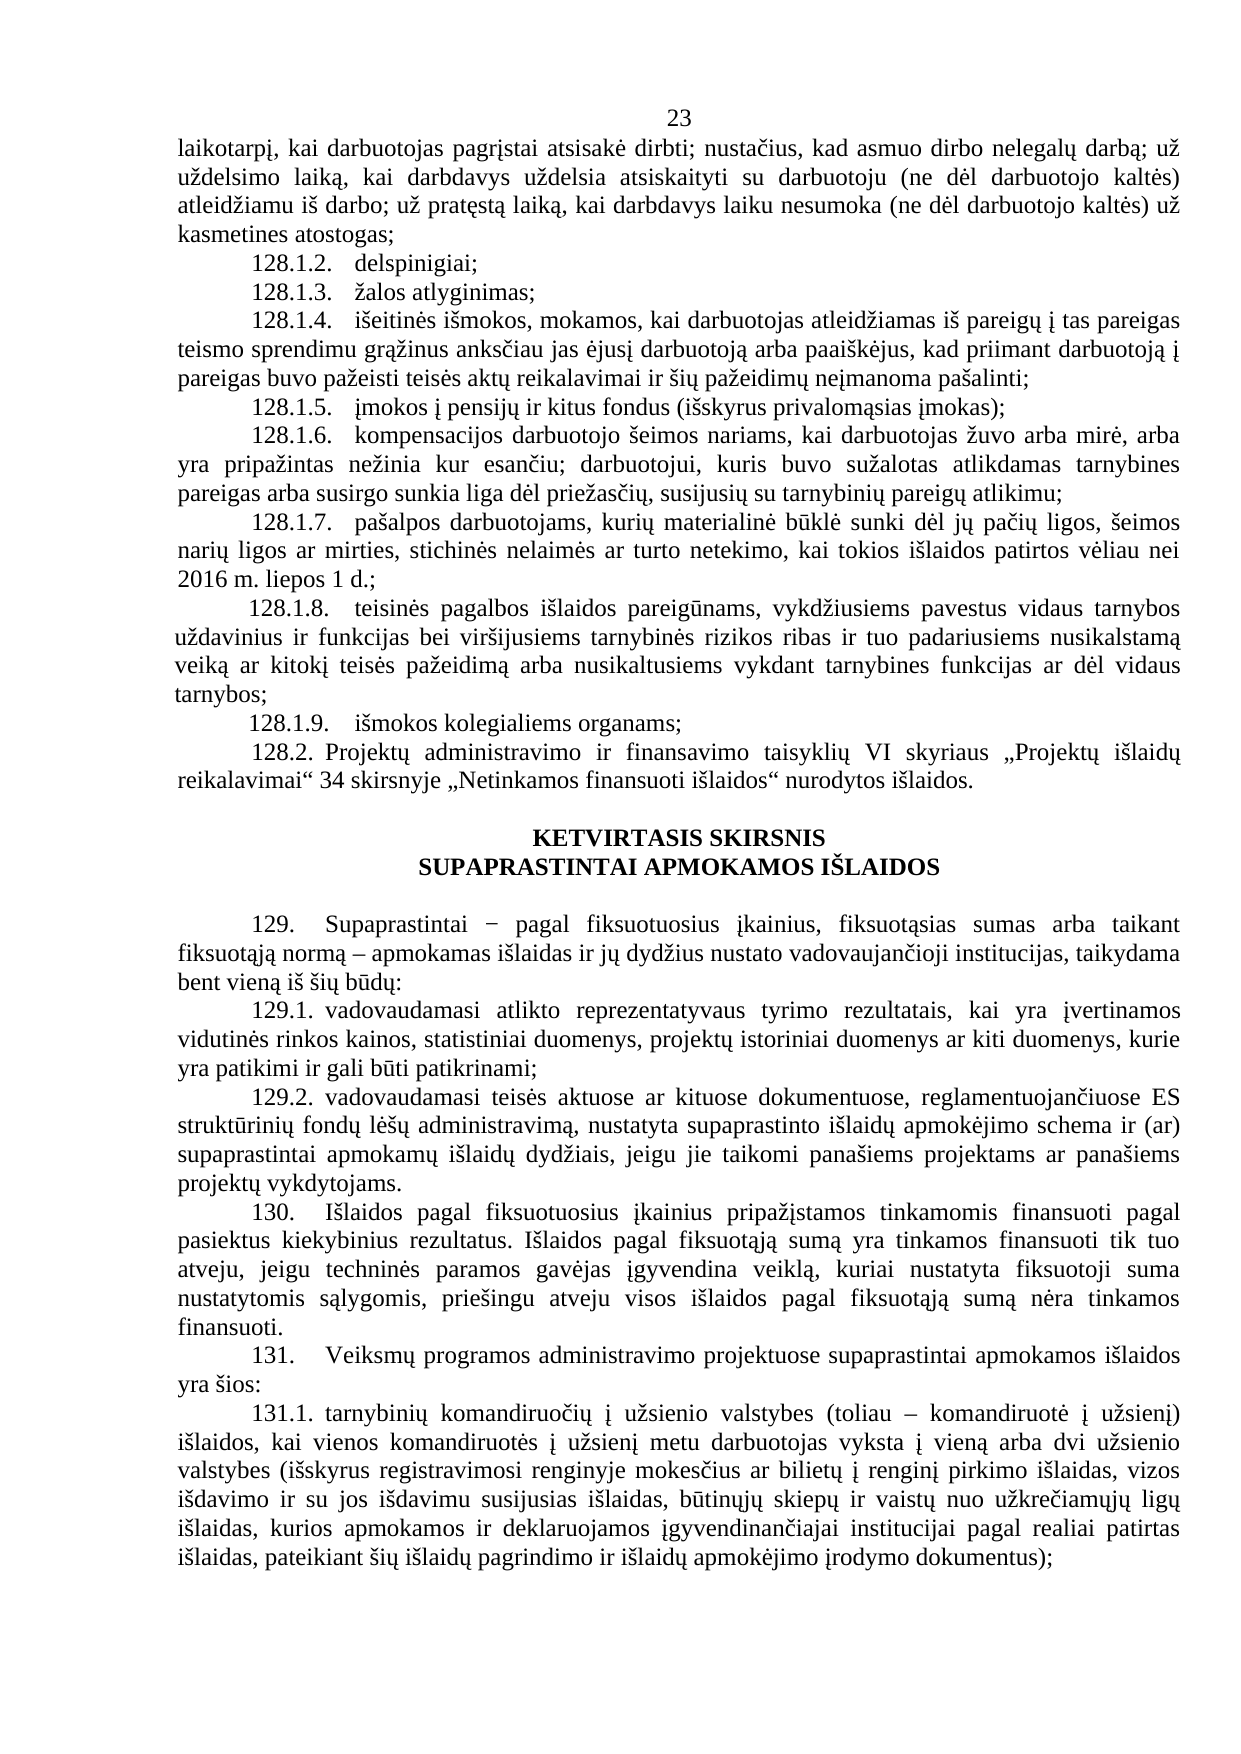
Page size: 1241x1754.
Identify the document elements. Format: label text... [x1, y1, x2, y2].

text 128.1.2. delspinigiai; [251, 248, 1181, 277]
text 128.1.3. žalos atlyginimas; [251, 277, 1181, 305]
text 129.1. vadovaudamasi atlikto reprezentatyvaus tyrimo rezultatais, kai yra įvertinamos vidutinės rinkos kainos, statistiniai duomenys, projektų istoriniai duomenys ar kiti duomenys, kurie yra patikimi ir gali būti patikrinami; [177, 995, 1181, 1082]
text 130. Išlaidos pagal fiksuotuosius įkainius pripažįstamos tinkamomis finansuoti pagal pasiektus kiekybinius rezultatus. Išlaidos pagal fiksuotąją sumą yra tinkamos finansuoti tik tuo atveju, jeigu techninės paramos gavėjas įgyvendina veiklą, kuriai nustatyta fiksuotoji suma nustatytomis sąlygomis, priešingu atveju visos išlaidos pagal fiksuotąją sumą nėra tinkamos finansuoti. [177, 1197, 1181, 1340]
text laikotarpį, kai darbuotojas pagrįstai atsisakė dirbti; nustačius, kad asmuo dirbo nelegalų darbą; už uždelsimo laiką, kai darbdavys uždelsia atsiskaityti su darbuotoju (ne dėl darbuotojo kaltės) atleidžiamu iš darbo; už pratęstą laiką, kai darbdavys laiku nesumoka (ne dėl darbuotojo kaltės) už kasmetines atostogas; [177, 133, 1181, 248]
text SUPAPRASTINTAI APMOKAMOS IŠLAIDOS [177, 852, 1181, 880]
text 128.1.5. įmokos į pensijų ir kitus fondus (išskyrus privalomąsias įmokas); [251, 392, 1181, 420]
text 128.1.8. teisinės pagalbos išlaidos pareigūnams, vykdžiusiems pavestus vidaus tarnybos uždavinius ir funkcijas bei viršijusiems tarnybinės rizikos ribas ir tuo padariusiems nusikalstamą veiką ar kitokį teisės pažeidimą arba nusikaltusiems vykdant tarnybines funkcijas ar dėl vidaus tarnybos; [174, 593, 1181, 708]
text KETVIRTASIS SKIRSNIS [177, 823, 1181, 852]
text 129. Supaprastintai − pagal fiksuotuosius įkainius, fiksuotąsias sumas arba taikant fiksuotąją normą – apmokamas išlaidas ir jų dydžius nustato vadovaujančioji institucijas, taikydama bent vieną iš šių būdų: [177, 909, 1181, 995]
text 128.2. Projektų administravimo ir finansavimo taisyklių VI skyriaus „Projektų išlaidų reikalavimai“ 34 skirsnyje „Netinkamos finansuoti išlaidos“ nurodytos išlaidos. [177, 737, 1181, 794]
text 131.1. tarnybinių komandiruočių į užsienio valstybes (toliau – komandiruotė į užsienį) išlaidos, kai vienos komandiruotės į užsienį metu darbuotojas vyksta į vieną arba dvi užsienio valstybes (išskyrus registravimosi renginyje mokesčius ar bilietų į renginį pirkimo išlaidas, vizos išdavimo ir su jos išdavimu susijusias išlaidas, būtinųjų skiepų ir vaistų nuo užkrečiamųjų ligų išlaidas, kurios apmokamos ir deklaruojamos įgyvendinančiajai institucijai pagal realiai patirtas išlaidas, pateikiant šių išlaidų pagrindimo ir išlaidų apmokėjimo įrodymo dokumentus); [177, 1398, 1181, 1570]
text 128.1.6. kompensacijos darbuotojo šeimos nariams, kai darbuotojas žuvo arba mirė, arba yra pripažintas nežinia kur esančiu; darbuotojui, kuris buvo sužalotas atlikdamas tarnybines pareigas arba susirgo sunkia liga dėl priežasčių, susijusių su tarnybinių pareigų atlikimu; [177, 420, 1181, 507]
text 128.1.4. išeitinės išmokos, mokamos, kai darbuotojas atleidžiamas iš pareigų į tas pareigas teismo sprendimu grąžinus anksčiau jas ėjusį darbuotoją arba paaiškėjus, kad priimant darbuotoją į pareigas buvo pažeisti teisės aktų reikalavimai ir šių pažeidimų neįmanoma pašalinti; [177, 305, 1181, 392]
text 129.2. vadovaudamasi teisės aktuose ar kituose dokumentuose, reglamentuojančiuose ES struktūrinių fondų lėšų administravimą, nustatyta supaprastinto išlaidų apmokėjimo schema ir (ar) supaprastintai apmokamų išlaidų dydžiais, jeigu jie taikomi panašiems projektams ar panašiems projektų vykdytojams. [177, 1082, 1181, 1197]
text 128.1.7. pašalpos darbuotojams, kurių materialinė būklė sunki dėl jų pačių ligos, šeimos narių ligos ar mirties, stichinės nelaimės ar turto netekimo, kai tokios išlaidos patirtos vėliau nei 2016 m. liepos 1 d.; [177, 507, 1181, 593]
text 128.1.9. išmokos kolegialiems organams; [174, 708, 1181, 737]
text 131. Veiksmų programos administravimo projektuose supaprastintai apmokamos išlaidos yra šios: [177, 1340, 1181, 1398]
